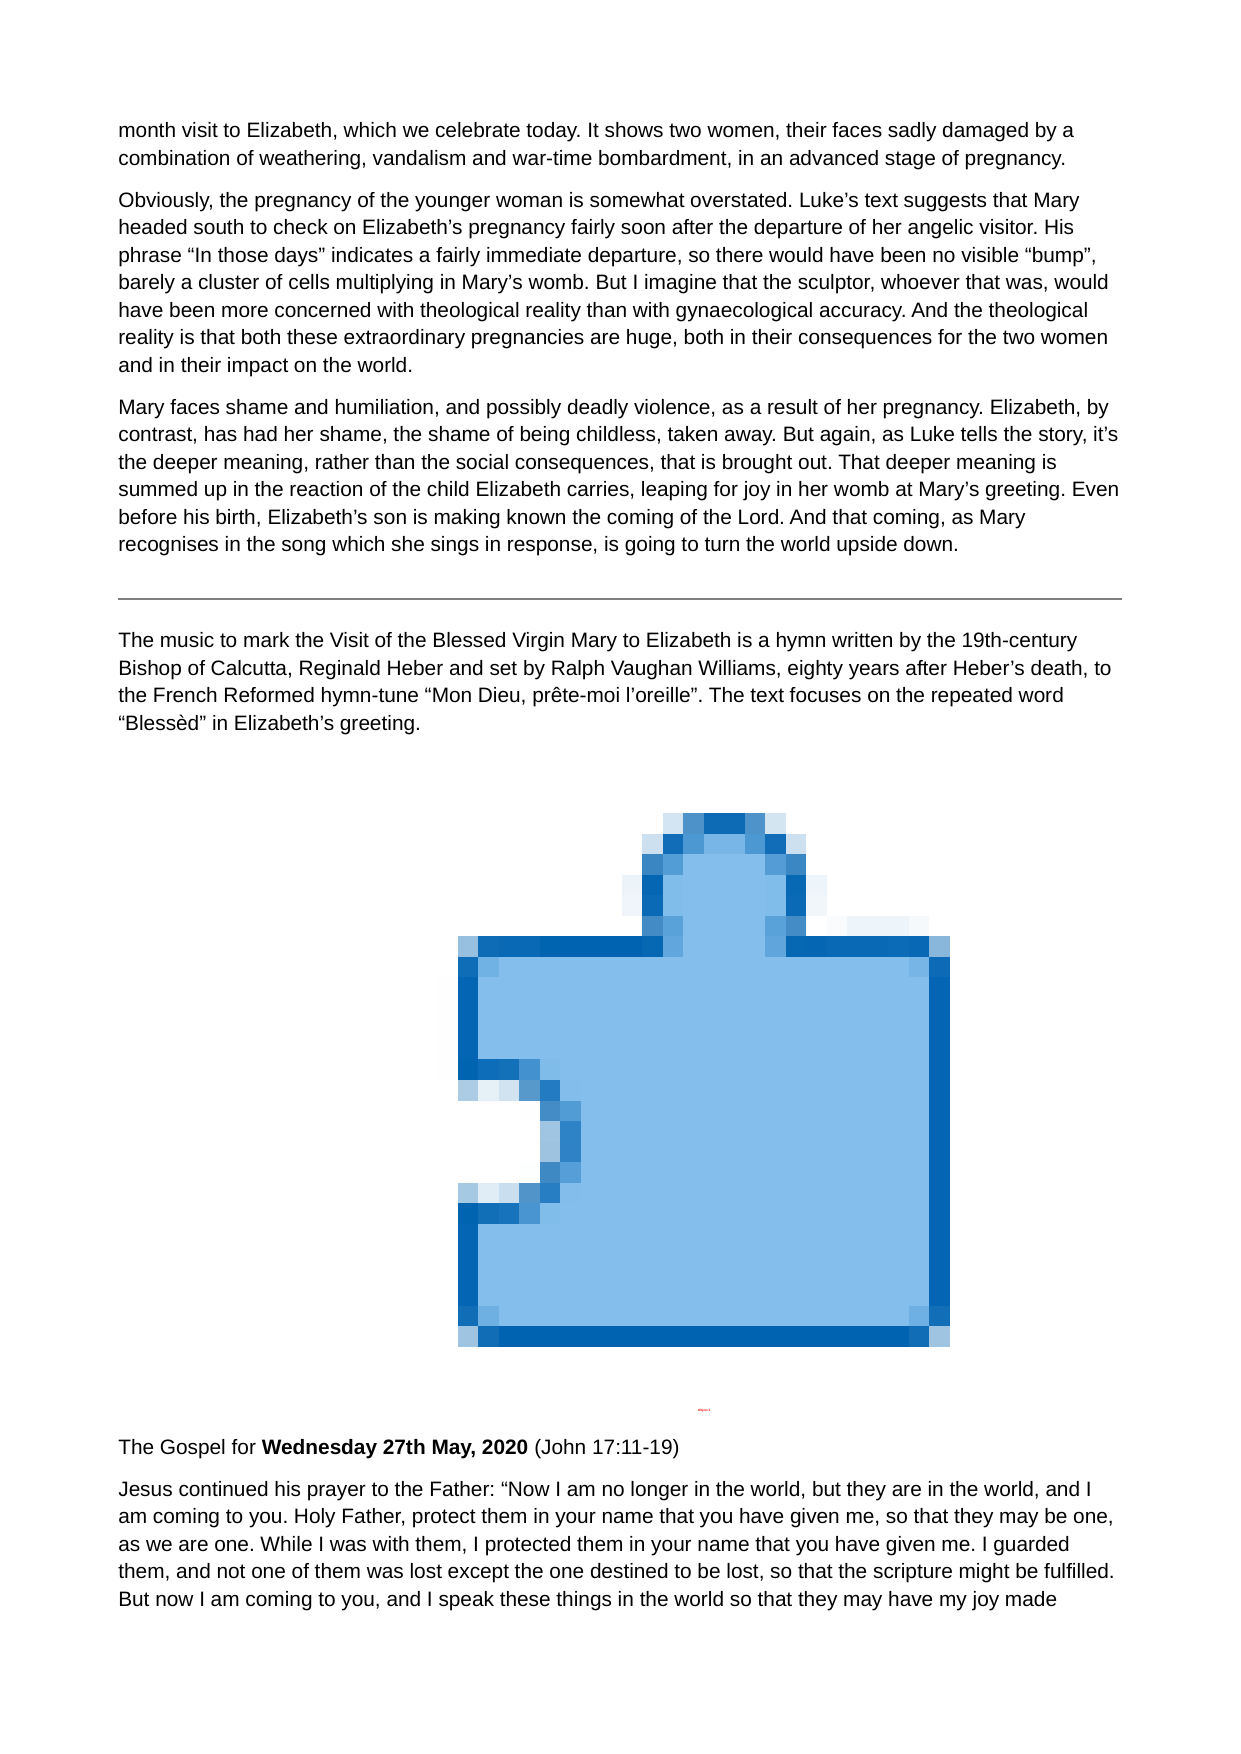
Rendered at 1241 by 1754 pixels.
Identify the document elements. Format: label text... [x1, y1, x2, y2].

text The Gospel for Wednesday 27th May, 2020 (John 17:11-19) [118, 1435, 1122, 1459]
text month visit to Elizabeth, which we celebrate today. It shows two women, their faces sadly damaged by a combination of weathering, vandalism and war-time bombardment, in an advanced stage of pregnancy. [118, 118, 1122, 169]
text Obviously, the pregnancy of the younger woman is somewhat overstated. Luke’s text suggests that Mary headed south to check on Elizabeth’s pregnancy fairly soon after the departure of her angelic visitor. His phrase “In those days” indicates a fairly immediate departure, so there would have been no visible “bump”, barely a cluster of cells multiplying in Mary’s womb. But I imagine that the sculptor, whoever that was, would have been more concerned with theological reality than with gynaecological accuracy. And the theological reality is that both these extraordinary pregnancies are huge, both in their consequences for the two women and in their impact on the world. [118, 188, 1122, 377]
text Jesus continued his prayer to the Father: “Now I am no longer in the world, but they are in the world, and I am coming to you. Holy Father, protect them in your name that you have given me, so that they may be one, as we are one. While I was with them, I protected them in your name that you have given me. I guarded them, and not one of them was lost except the one destined to be lost, so that the scripture might be fulfilled. But now I am coming to you, and I speak these things in the world so that they may have my joy made [118, 1477, 1122, 1611]
text The music to mark the Visit of the Blessed Virgin Mary to Elizabeth is a hymn written by the 19th-century Bishop of Calcutta, Reginald Heber and set by Ralph Vaughan Williams, eighty years after Heber’s death, to the French Reformed hymn-tune “Mon Dieu, prête-moi l’oreille”. The text focuses on the repeated word “Blessèd” in Elizabeth’s greeting. [118, 628, 1122, 735]
text Mary faces shame and humiliation, and possibly deadly violence, as a result of her pregnancy. Elizabeth, by contrast, has had her shame, the shame of being childless, taken away. But again, as Luke tells the story, it’s the deeper meaning, rather than the social consequences, that is brought out. That deeper meaning is summed up in the reaction of the child Elizabeth carries, leaping for joy in her womb at Mary’s greeting. Even before his birth, Elizabeth’s son is making known the coming of the Lord. And that coming, as Mary recognises in the song which she sings in response, is going to turn the world upside down. [118, 395, 1122, 556]
